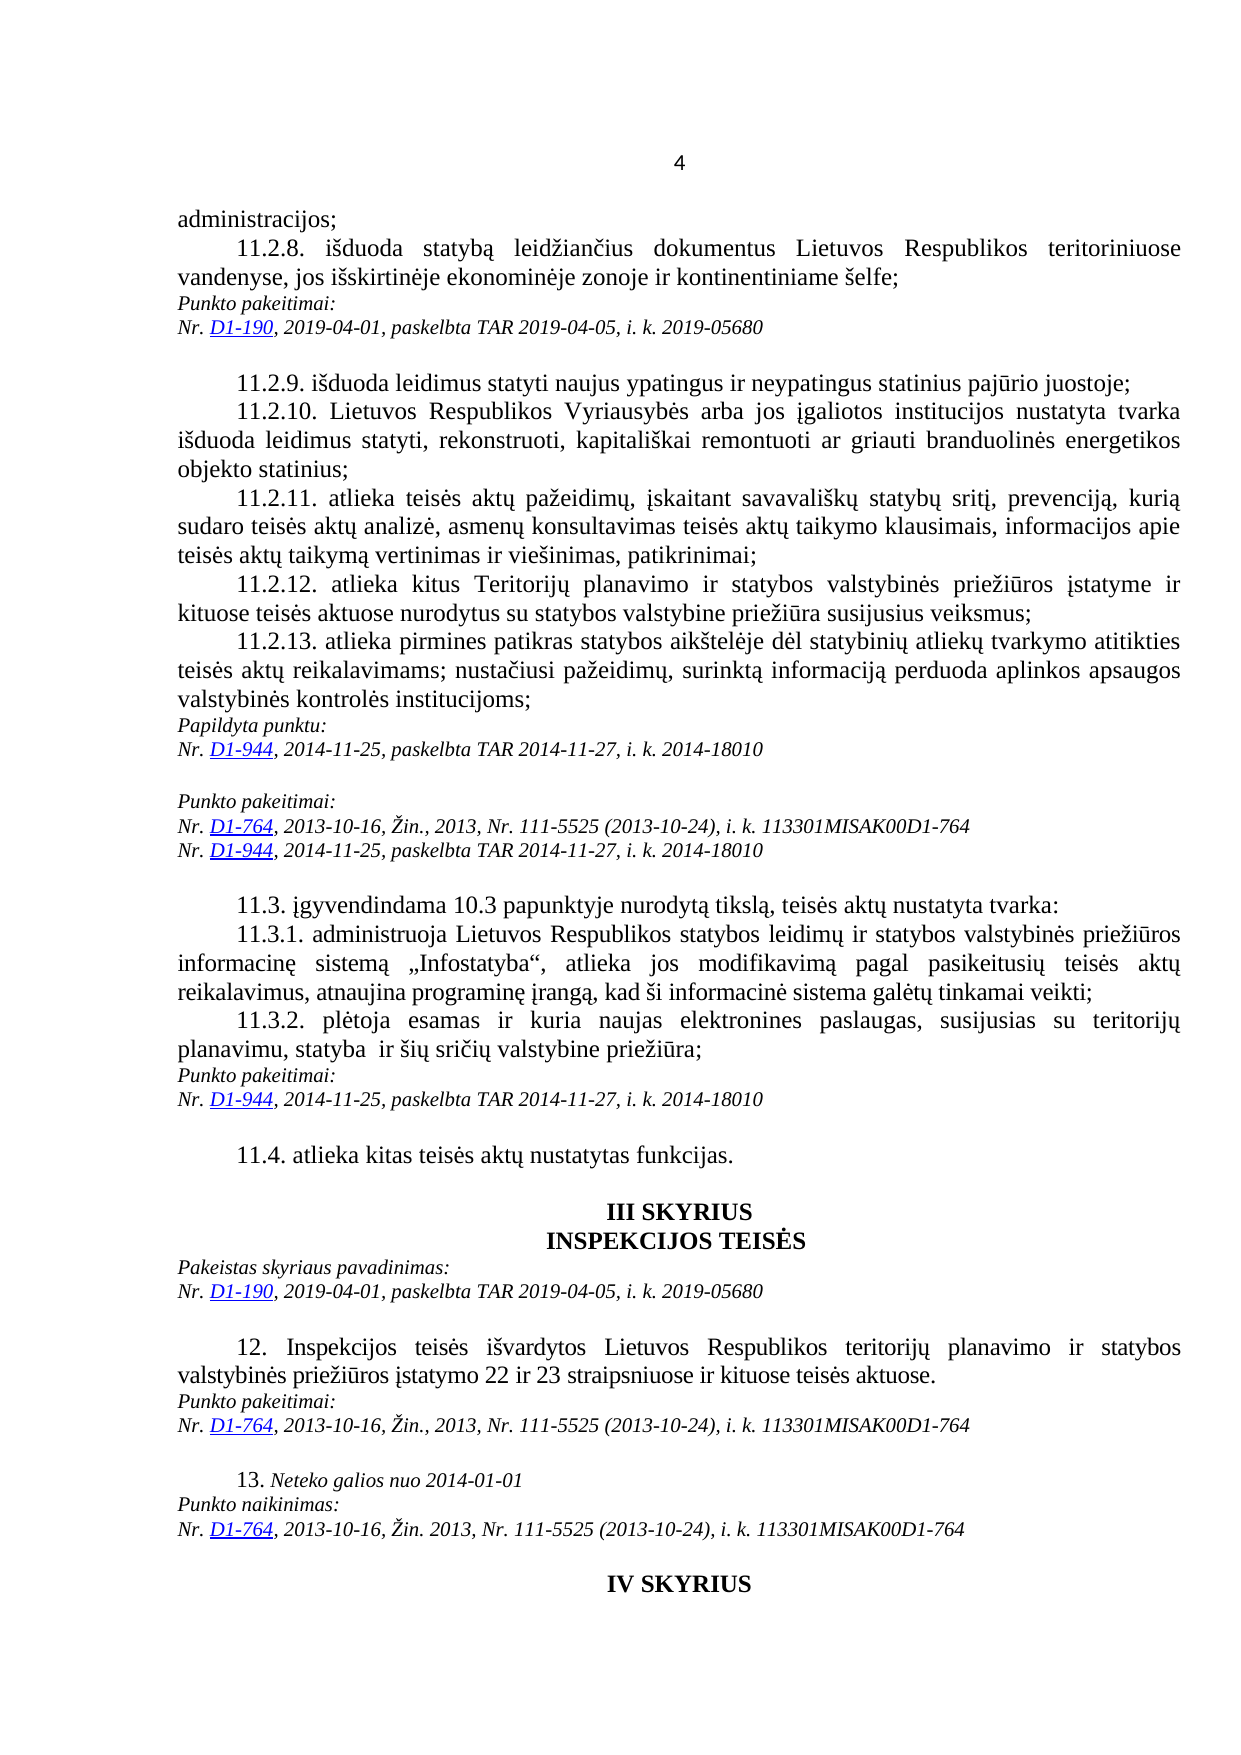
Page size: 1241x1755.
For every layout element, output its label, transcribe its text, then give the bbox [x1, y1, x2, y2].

text INSPEKCIJOS TEISĖS [177, 1226, 1181, 1255]
text Nr. D1-764, 2013-10-16, Žin., 2013, Nr. 111-5525 (2013-10-24), i. k. 113301MISAK00D1-764 [177, 1413, 1181, 1437]
text 11.3. įgyvendindama 10.3 papunktyje nurodytą tikslą, teisės aktų nustatyta tvarka: [177, 890, 1181, 919]
text 13. Neteko galios nuo 2014-01-01 [177, 1466, 1181, 1492]
text Punkto pakeitimai: [177, 1389, 1181, 1413]
text 11.4. atlieka kitas teisės aktų nustatytas funkcijas. [177, 1140, 1181, 1168]
text administracijos; [177, 204, 1181, 233]
text Nr. D1-764, 2013-10-16, Žin. 2013, Nr. 111-5525 (2013-10-24), i. k. 113301MISAK00D1-764 [177, 1516, 1181, 1541]
text Nr. D1-764, 2013-10-16, Žin., 2013, Nr. 111-5525 (2013-10-24), i. k. 113301MISAK00D1-764 [177, 813, 1181, 838]
text Punkto pakeitimai: [177, 1063, 1181, 1087]
text 11.3.1. administruoja Lietuvos Respublikos statybos leidimų ir statybos valstybinės priežiūros informacinę sistemą „Infostatyba“, atlieka jos modifikavimą pagal pasikeitusių teisės aktų reikalavimus, atnaujina programinę įrangą, kad ši informacinė sistema galėtų tinkamai veikti; [177, 919, 1181, 1005]
text Punkto pakeitimai: [177, 291, 1181, 315]
text 11.2.8. išduoda statybą leidžiančius dokumentus Lietuvos Respublikos teritoriniuose vandenyse, jos išskirtinėje ekonominėje zonoje ir kontinentiniame šelfe; [177, 233, 1181, 291]
text Pakeistas skyriaus pavadinimas: [177, 1255, 1181, 1279]
text III SKYRIUS [177, 1197, 1181, 1226]
text 11.2.13. atlieka pirmines patikras statybos aikštelėje dėl statybinių atliekų tvarkymo atitikties teisės aktų reikalavimams; nustačiusi pažeidimų, surinktą informaciją perduoda aplinkos apsaugos valstybinės kontrolės institucijoms; [177, 626, 1181, 713]
text Nr. D1-944, 2014-11-25, paskelbta TAR 2014-11-27, i. k. 2014-18010 [177, 1087, 1181, 1111]
text 11.2.12. atlieka kitus Teritorijų planavimo ir statybos valstybinės priežiūros įstatyme ir kituose teisės aktuose nurodytus su statybos valstybine priežiūra susijusius veiksmus; [177, 569, 1181, 626]
text 11.3.2. plėtoja esamas ir kuria naujas elektronines paslaugas, susijusias su teritorijų planavimu, statyba ir šių sričių valstybine priežiūra; [177, 1005, 1181, 1063]
text 12. Inspekcijos teisės išvardytos Lietuvos Respublikos teritorijų planavimo ir statybos valstybinės priežiūros įstatymo 22 ir 23 straipsniuose ir kituose teisės aktuose. [177, 1332, 1181, 1389]
text Papildyta punktu: [177, 713, 1181, 737]
text Nr. D1-944, 2014-11-25, paskelbta TAR 2014-11-27, i. k. 2014-18010 [177, 838, 1181, 862]
text Nr. D1-944, 2014-11-25, paskelbta TAR 2014-11-27, i. k. 2014-18010 [177, 737, 1181, 761]
text 11.2.11. atlieka teisės aktų pažeidimų, įskaitant savavališkų statybų sritį, prevenciją, kurią sudaro teisės aktų analizė, asmenų konsultavimas teisės aktų taikymo klausimais, informacijos apie teisės aktų taikymą vertinimas ir viešinimas, patikrinimai; [177, 483, 1181, 569]
text 11.2.9. išduoda leidimus statyti naujus ypatingus ir neypatingus statinius pajūrio juostoje; [177, 368, 1181, 396]
text Nr. D1-190, 2019-04-01, paskelbta TAR 2019-04-05, i. k. 2019-05680 [177, 315, 1181, 339]
text IV SKYRIUS [177, 1569, 1181, 1598]
text 11.2.10. Lietuvos Respublikos Vyriausybės arba jos įgaliotos institucijos nustatyta tvarka išduoda leidimus statyti, rekonstruoti, kapitališkai remontuoti ar griauti branduolinės energetikos objekto statinius; [177, 396, 1181, 483]
text Nr. D1-190, 2019-04-01, paskelbta TAR 2019-04-05, i. k. 2019-05680 [177, 1279, 1181, 1303]
text Punkto naikinimas: [177, 1492, 1181, 1516]
text Punkto pakeitimai: [177, 789, 1181, 813]
